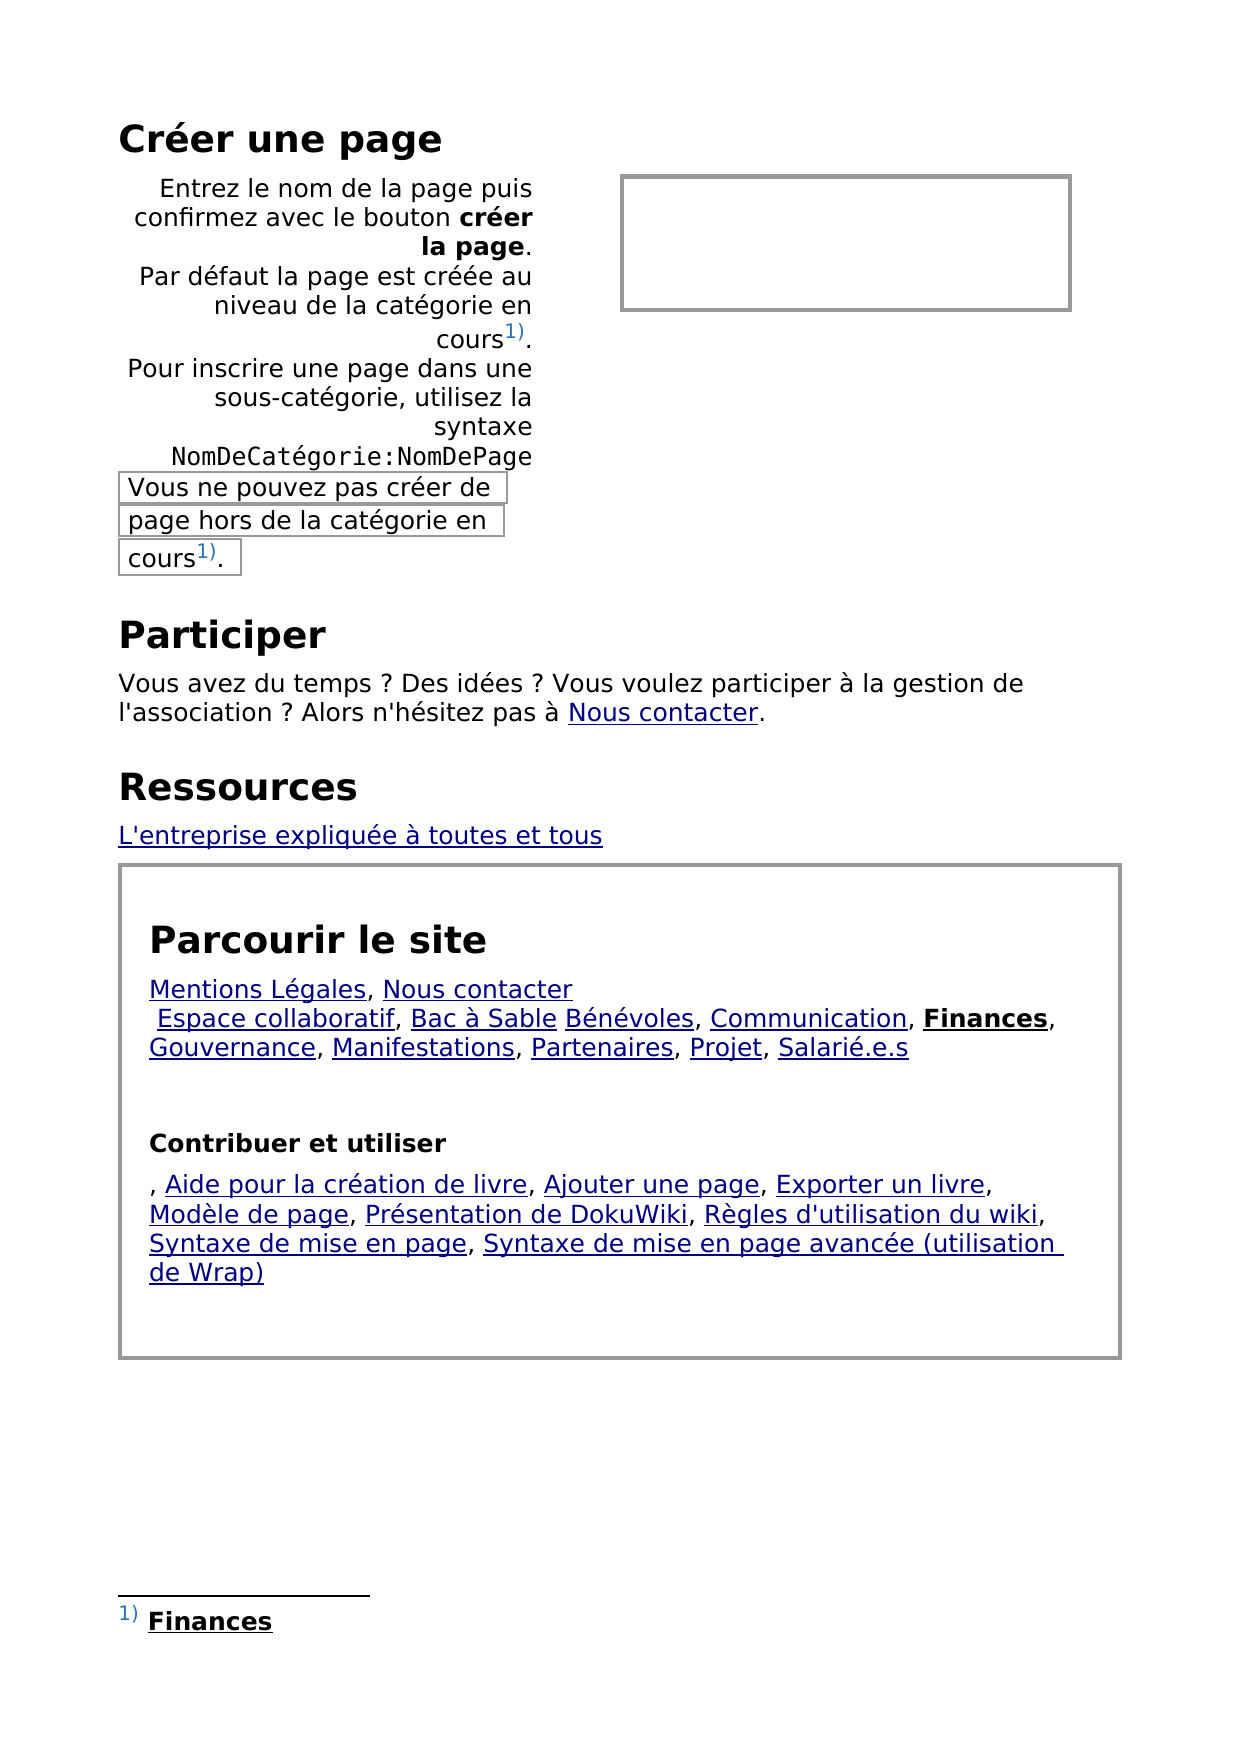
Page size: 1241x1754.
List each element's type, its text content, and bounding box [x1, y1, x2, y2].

subtitle Participer [118, 613, 1122, 657]
table_header [620, 174, 1122, 588]
text Vous avez du temps ? Des idées ? Vous voulez participer à la gestion de l'association ? Alors n'hésitez pas à Nous contacter. [118, 669, 1122, 728]
subtitle Ressources [118, 765, 1122, 809]
text L'entreprise expliquée à toutes et tous [118, 821, 1122, 851]
table_header [624, 179, 1059, 308]
table_header Entrez le nom de la page puis confirmez avec le bouton créer la page. Par défaut la page est créée au niveau de la catégorie en cours. Pour inscrire une page dans une sous-catégorie, utilisez la syntaxe NomDeCatégorie:NomDePage Vous ne pouvez pas créer de page hors de la catégorie en cours1). [118, 174, 620, 588]
table_header Parcourir le site Mentions Légales, Nous contacter Espace collaboratif, Bac à Sable Bénévoles, Communication, Finances, Gouvernance, Manifestations, Partenaires, Projet, Salarié.e.s Contribuer et utiliser , Aide pour la création de livre, Ajouter une page, Exporter un livre, Modèle de page, Présentation de DokuWiki, Règles d'utilisation du wiki, Syntaxe de mise en page, Syntaxe de mise en page avancée (utilisation de Wrap) [131, 876, 1109, 1347]
table_header [1059, 179, 1068, 308]
subtitle Créer une page [118, 118, 1122, 162]
